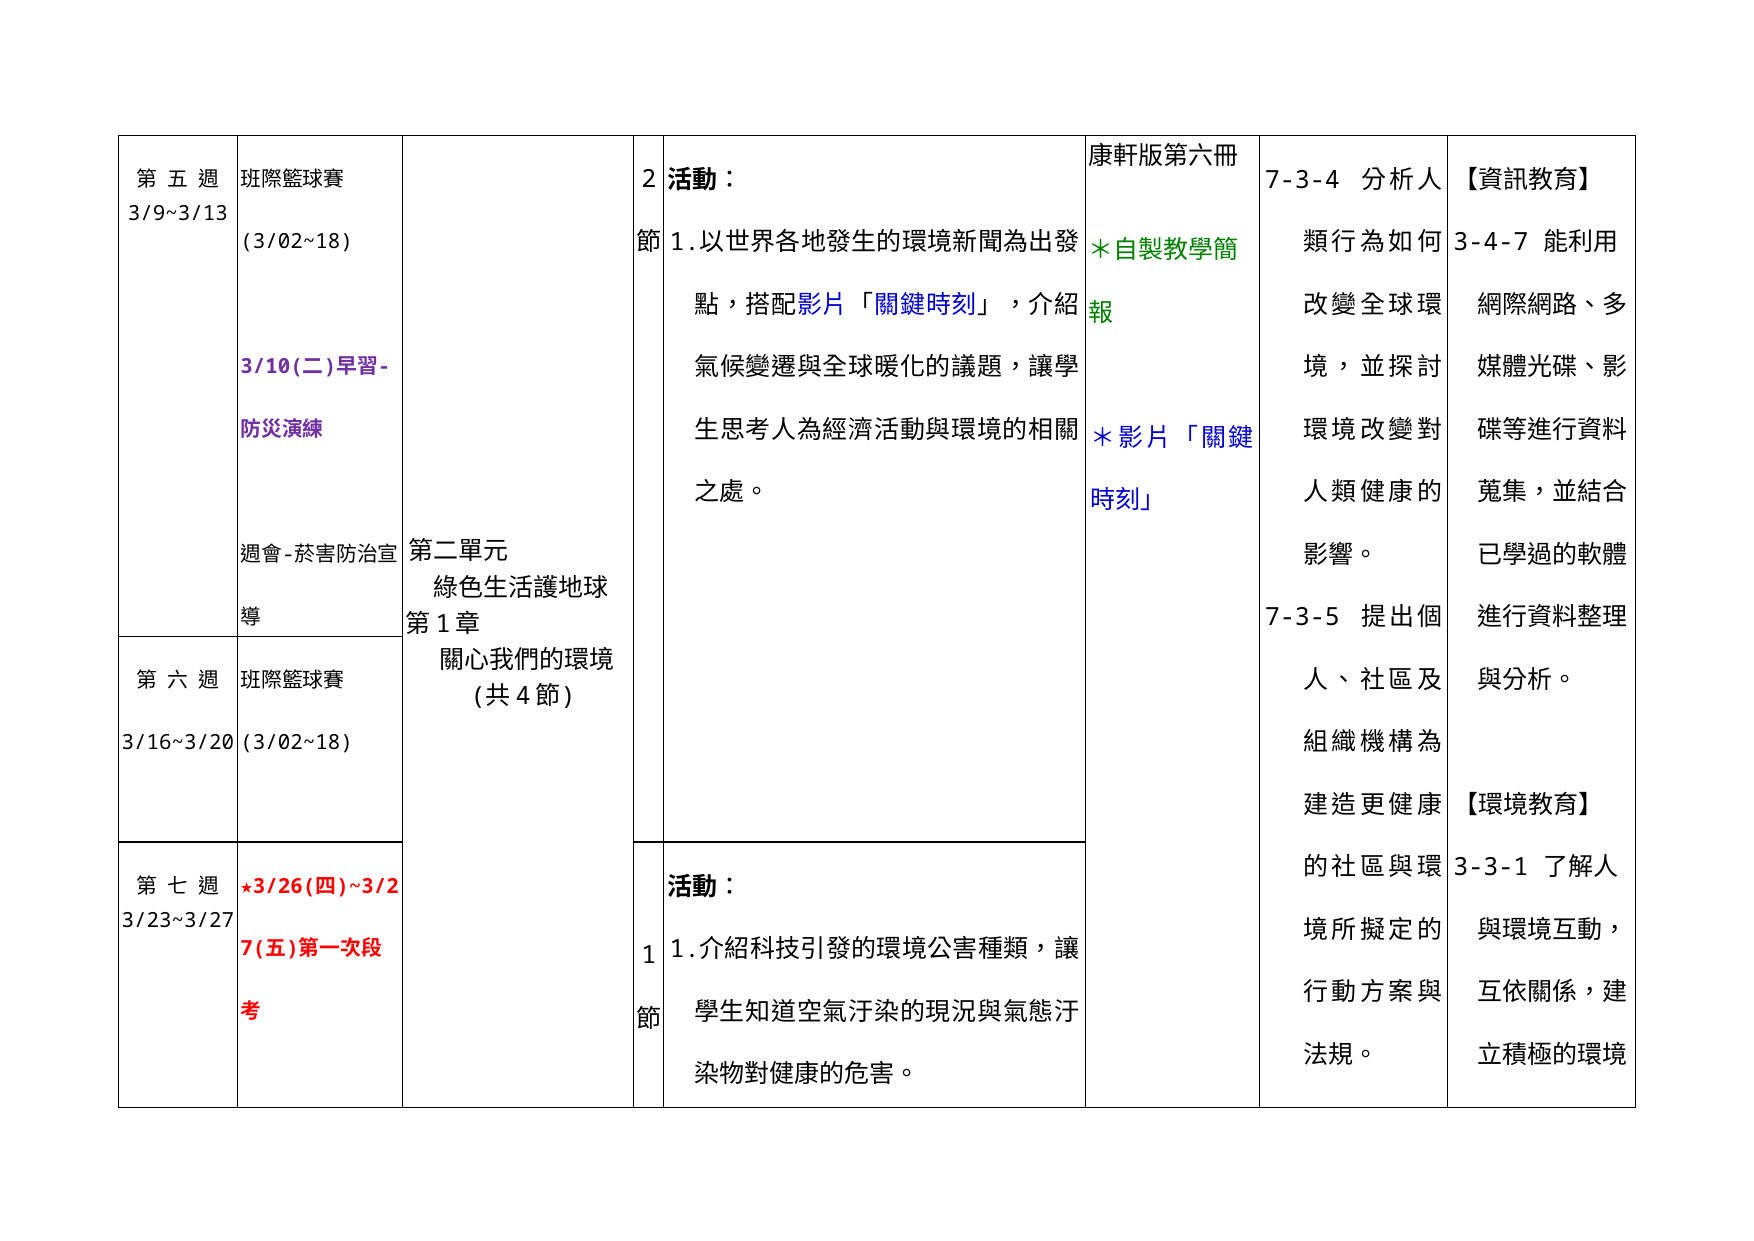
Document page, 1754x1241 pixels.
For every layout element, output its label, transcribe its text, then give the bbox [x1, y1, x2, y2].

table_cell 2節 [634, 136, 663, 841]
table_cell 康軒版第六冊 ＊自製教學簡報 ＊影片「關鍵時刻」 [1086, 136, 1259, 1107]
table_cell 第二單元 綠色生活護地球 第1章 關心我們的環境 (共4節) [403, 136, 633, 1107]
table_cell 活動： 1.介紹科技引發的環境公害種類，讓學生知道空氣汙染的現況與氣態汙染物對健康的危害。 [664, 843, 1085, 1107]
table_cell 第 六 週 3/16~3/20 [119, 637, 237, 841]
table_cell 1節 [634, 843, 663, 1107]
table_cell 7-3-4 分析人類行為如何改變全球環境，並探討環境改變對人類健康的影響。 7-3-5 提出個人、社區及組織機構為建造更健康的社區與環境所擬定的行動方案與法規。 [1260, 136, 1447, 1107]
table_cell 班際籃球賽(3/02~18) [238, 637, 402, 841]
table_cell 第 五 週 3/9~3/13 [119, 136, 237, 636]
table_cell 【資訊教育】 3-4-7 能利用網際網路、多媒體光碟、影碟等進行資料蒐集，並結合已學過的軟體進行資料整理與分析。 【環境教育】 3-3-1 了解人與環境互動，互依關係，建立積極的環境 [1448, 136, 1635, 1107]
table_cell 第 七 週 3/23~3/27 [119, 843, 237, 1107]
table_cell 活動： 1.以世界各地發生的環境新聞為出發點，搭配影片「關鍵時刻」，介紹氣候變遷與全球暖化的議題，讓學生思考人為經濟活動與環境的相關之處。 [664, 136, 1085, 841]
table_cell 班際籃球賽(3/02~18) 3/10(二)早習-防災演練 週會-菸害防治宣導 [238, 136, 402, 636]
table_cell ★3/26(四)~3/27(五)第一次段考 [238, 843, 402, 1107]
